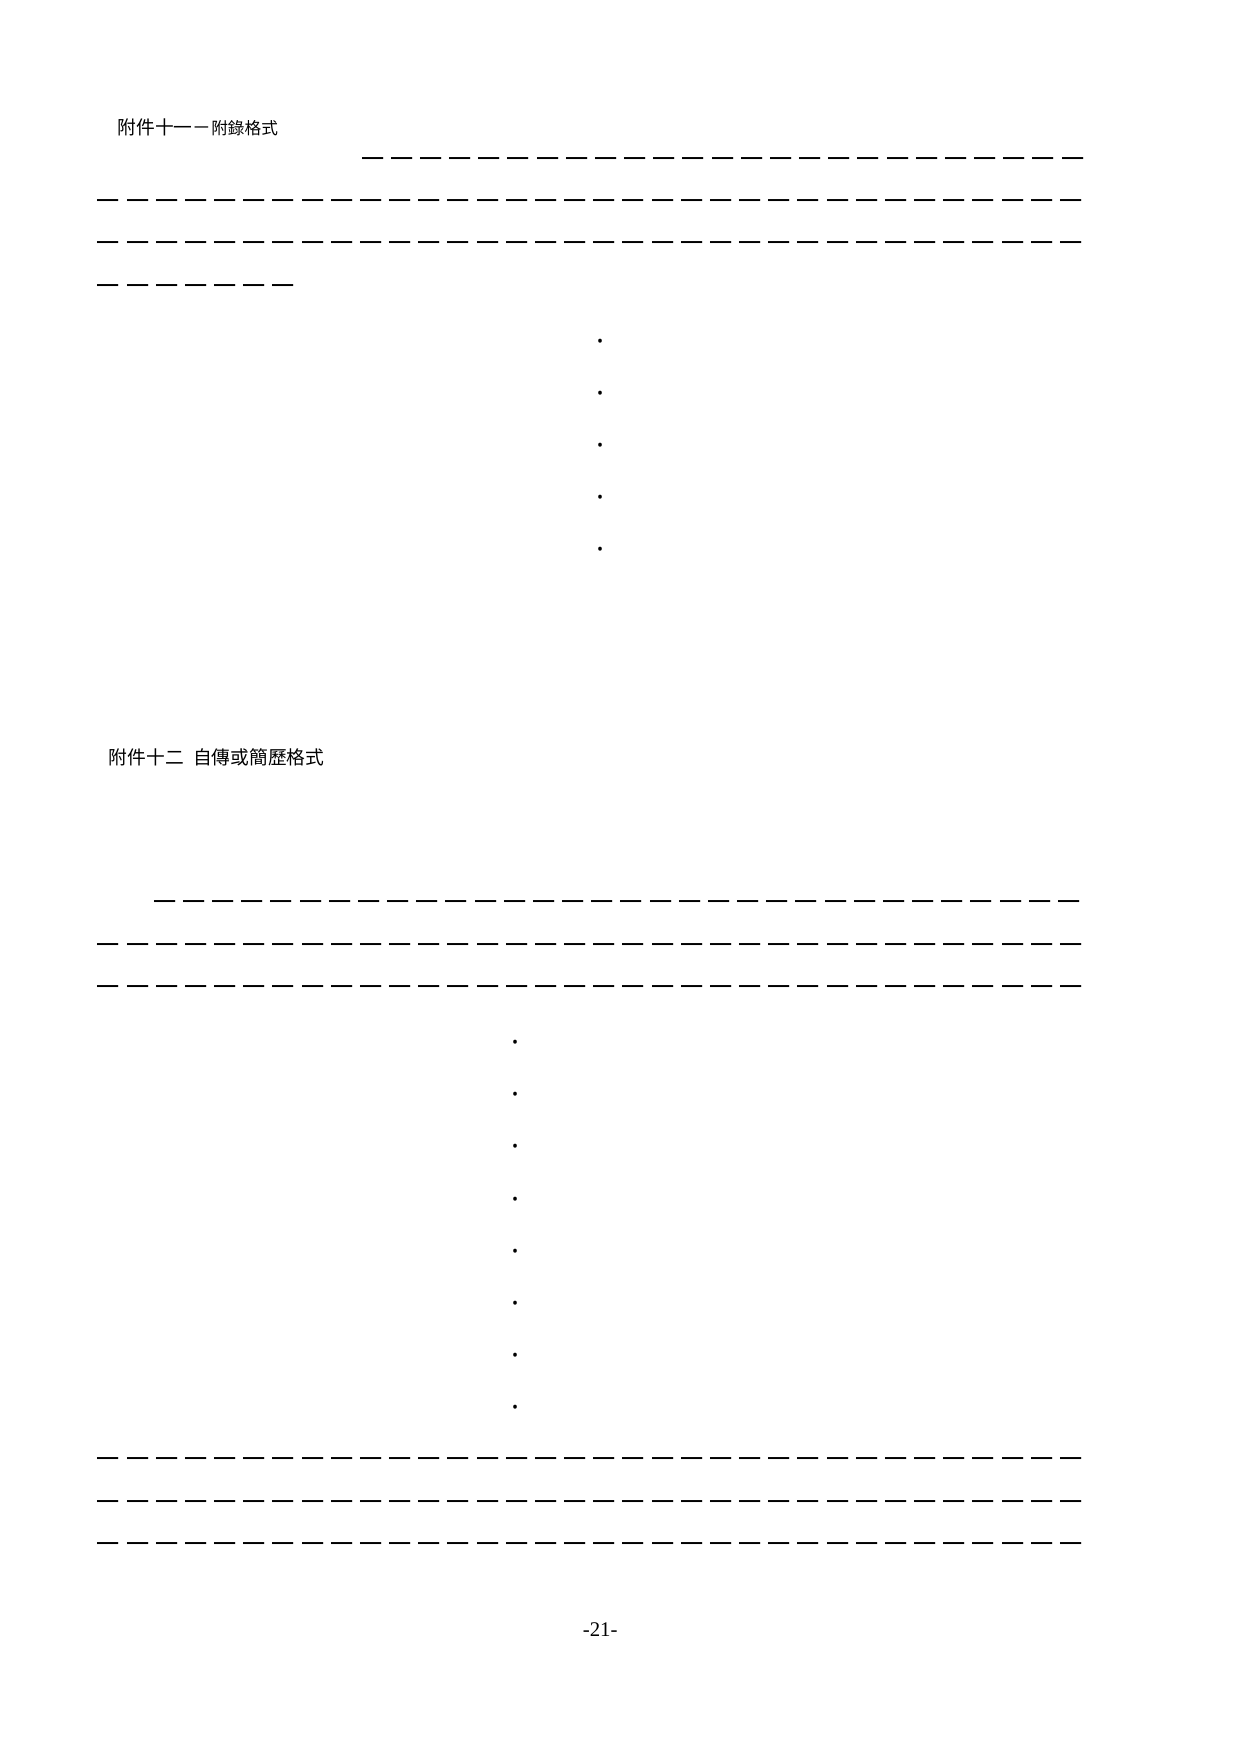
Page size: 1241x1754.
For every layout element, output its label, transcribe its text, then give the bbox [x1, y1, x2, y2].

text ‧ [94, 369, 1106, 409]
text ‧ [94, 1279, 1106, 1319]
text 附件十一－附錄格式 [112, 112, 283, 139]
text ‧ [94, 1071, 1106, 1110]
text ‧ [94, 526, 1106, 565]
text ‧ [94, 1175, 1106, 1214]
text ‧ [94, 1018, 1106, 1058]
text ‧ [94, 1227, 1106, 1267]
text ‧ [94, 1384, 1106, 1423]
text ‧ [94, 1123, 1106, 1162]
text ‧ [94, 1331, 1106, 1371]
text ‧ [94, 421, 1106, 461]
text －－－－－－－－－－－－－－－－－－－－－－－－－－－－－－－－－－－－－－－－－－－－－－－－－－－－－－－－－－－－－－－－－－－－－－－－－－－－－－－－－－－－－－－－－－－－－－－－－－－－ [94, 879, 1106, 1006]
text 附件十二 自傳或簡歷格式 [93, 742, 339, 769]
text －－－－－－－－－－－－－－－－－－－－－－－－－－－－－－－－－－－－－－－－－－－－－－－－－－－－－－－－－－－－－－－－－－－－－－－－－－－－－－－－－－－－－－－－－－－－－－－－－－－－－－－－－－－－－－－－－－－－－－－－－－－－－－－－－－－－－－－－ [94, 1436, 1106, 1563]
text －－－－－－－－－－－－－－－－－－－－－－－－－－－－－－－－－－－－－－－－－－－－－－－－－－－－－－－－－－－－－－－－－－－－－－－－－－－－－－－－－－－－－－－－－－－－－－－－－－－－ [94, 135, 1106, 304]
text ‧ [94, 473, 1106, 513]
text ‧ [94, 317, 1106, 357]
